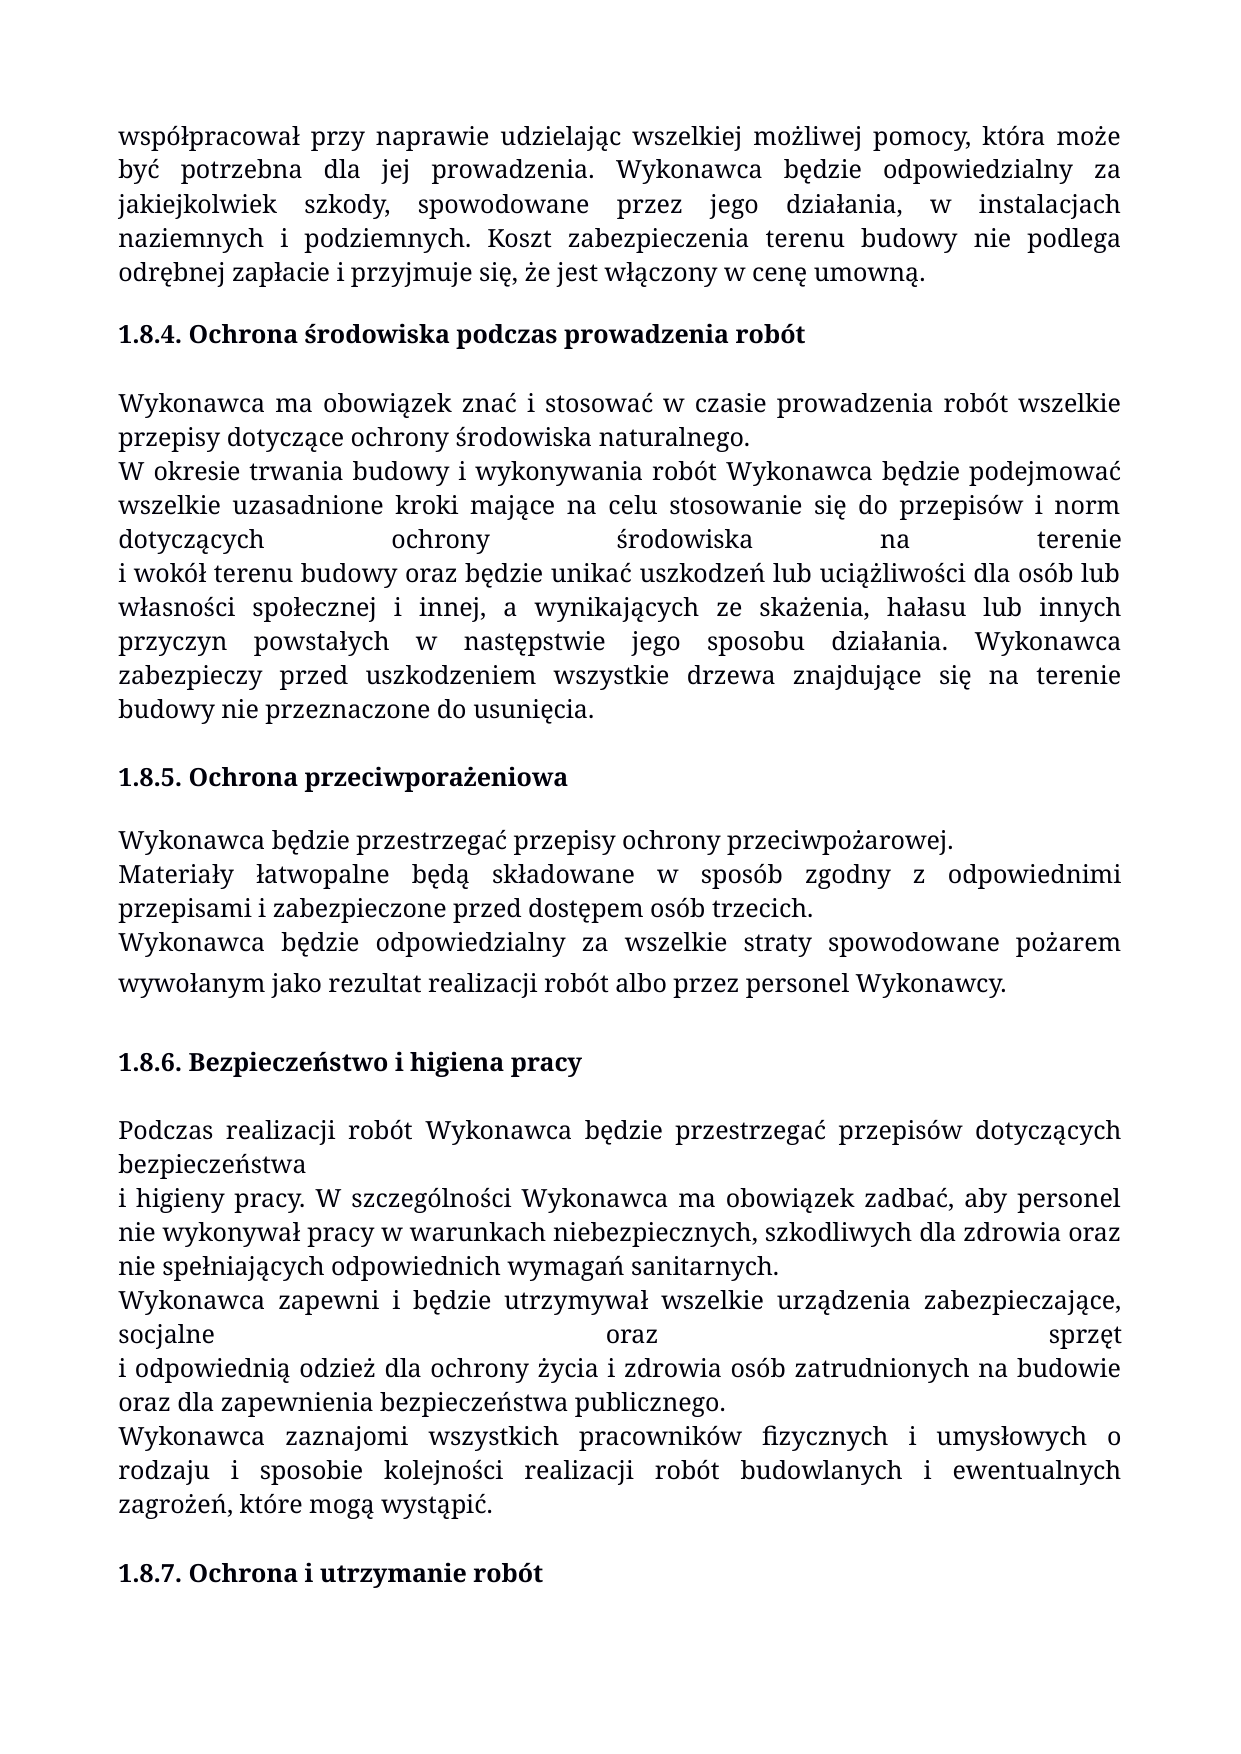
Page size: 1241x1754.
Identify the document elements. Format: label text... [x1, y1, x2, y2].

text współpracował przy naprawie udzielając wszelkiej możliwej pomocy, która może być potrzebna dla jej prowadzenia. Wykonawca będzie odpowiedzialny za jakiejkolwiek szkody, spowodowane przez jego działania, w instalacjach naziemnych i podziemnych. Koszt zabezpieczenia terenu budowy nie podlega odrębnej zapłacie i przyjmuje się, że jest włączony w cenę umowną. [118, 118, 1122, 288]
text Podczas realizacji robót Wykonawca będzie przestrzegać przepisów dotyczących bezpieczeństwa i higieny pracy. W szczególności Wykonawca ma obowiązek zadbać, aby personel nie wykonywał pracy w warunkach niebezpiecznych, szkodliwych dla zdrowia oraz nie spełniających odpowiednich wymagań sanitarnych. [118, 1112, 1122, 1283]
text Materiały łatwopalne będą składowane w sposób zgodny z odpowiednimi przepisami i zabezpieczone przed dostępem osób trzecich. [118, 857, 1122, 925]
text Wykonawca zaznajomi wszystkich pracowników fizycznych i umysłowych o rodzaju i sposobie kolejności realizacji robót budowlanych i ewentualnych zagrożeń, które mogą wystąpić. [118, 1419, 1122, 1521]
text 1.8.6. Bezpieczeństwo i higiena pracy [118, 1044, 1122, 1078]
text 1.8.4. Ochrona środowiska podczas prowadzenia robót [118, 317, 1122, 351]
text W okresie trwania budowy i wykonywania robót Wykonawca będzie podejmować wszelkie uzasadnione kroki mające na celu stosowanie się do przepisów i norm dotyczących ochrony środowiska na terenie i wokół terenu budowy oraz będzie unikać uszkodzeń lub uciążliwości dla osób lub własności społecznej i innej, a wynikających ze skażenia, hałasu lub innych przyczyn powstałych w następstwie jego sposobu działania. Wykonawca zabezpieczy przed uszkodzeniem wszystkie drzewa znajdujące się na terenie budowy nie przeznaczone do usunięcia. [118, 453, 1122, 726]
text Wykonawca będzie przestrzegać przepisy ochrony przeciwpożarowej. [118, 823, 1122, 857]
text Wykonawca będzie odpowiedzialny za wszelkie straty spowodowane pożarem wywołanym jako rezultat realizacji robót albo przez personel Wykonawcy. [118, 925, 1122, 1002]
text 1.8.7. Ochrona i utrzymanie robót [118, 1555, 1122, 1589]
text Wykonawca ma obowiązek znać i stosować w czasie prowadzenia robót wszelkie przepisy dotyczące ochrony środowiska naturalnego. [118, 385, 1122, 453]
text 1.8.5. Ochrona przeciwporażeniowa [118, 760, 1122, 794]
text Wykonawca zapewni i będzie utrzymywał wszelkie urządzenia zabezpieczające, socjalne oraz sprzęt i odpowiednią odzież dla ochrony życia i zdrowia osób zatrudnionych na budowie oraz dla zapewnienia bezpieczeństwa publicznego. [118, 1283, 1122, 1419]
